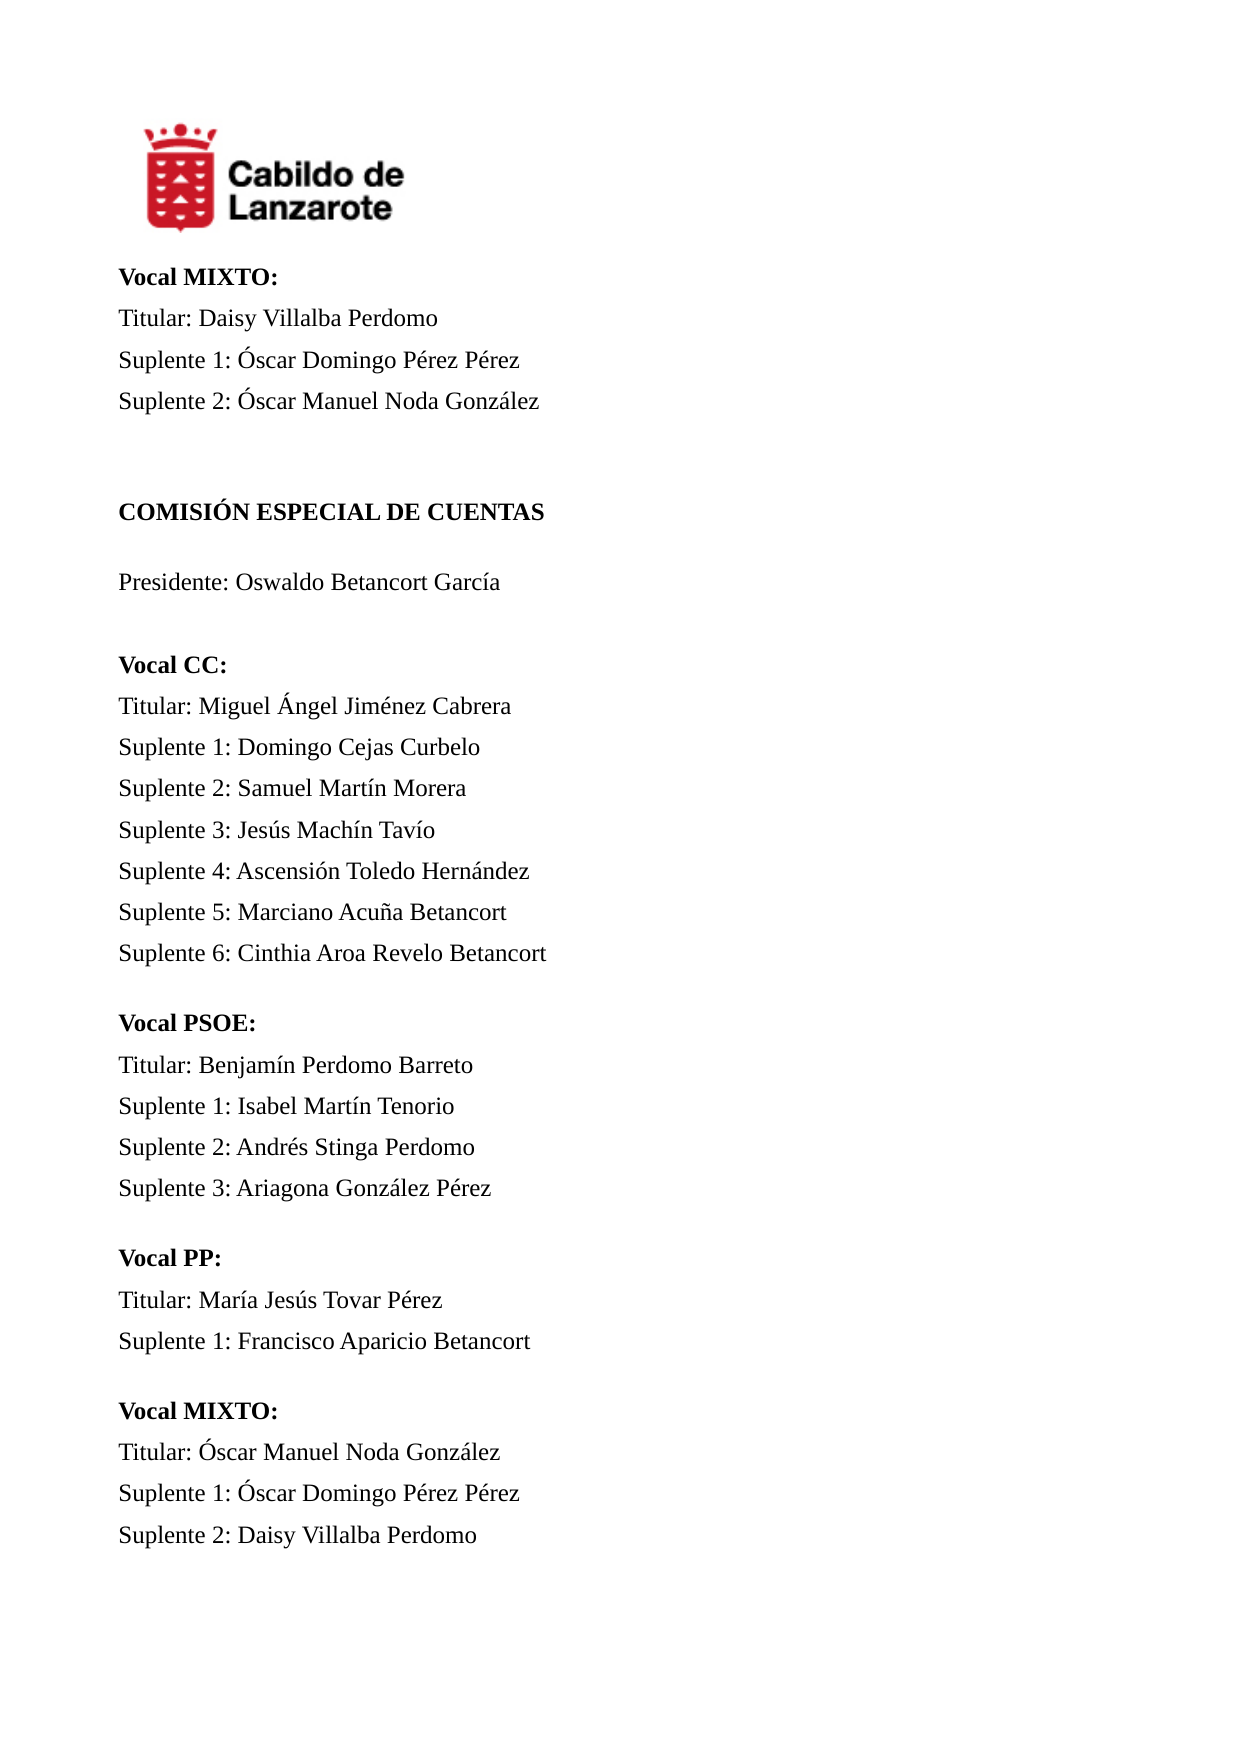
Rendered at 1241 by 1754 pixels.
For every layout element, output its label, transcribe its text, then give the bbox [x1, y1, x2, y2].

text Vocal MIXTO: [118, 1367, 1122, 1425]
text Suplente 2: Daisy Villalba Perdomo [118, 1520, 1122, 1548]
text Vocal MIXTO: [118, 262, 1122, 291]
text Suplente 3: Jesús Machín Tavío [118, 815, 1122, 843]
text Suplente 1: Óscar Domingo Pérez Pérez [118, 1478, 1122, 1507]
text Suplente 1: Francisco Aparicio Betancort [118, 1326, 1122, 1355]
text Suplente 5: Marciano Acuña Betancort [118, 897, 1122, 926]
text Suplente 2: Óscar Manuel Noda González [118, 386, 1122, 415]
text Titular: Daisy Villalba Perdomo [118, 303, 1122, 332]
text COMISIÓN ESPECIAL DE CUENTAS [118, 468, 1122, 526]
text Suplente 6: Cinthia Aroa Revelo Betancort [118, 938, 1122, 967]
text Titular: Benjamín Perdomo Barreto [118, 1050, 1122, 1078]
text Suplente 4: Ascensión Toledo Hernández [118, 856, 1122, 885]
text Suplente 3: Ariagona González Pérez [118, 1173, 1122, 1202]
text Suplente 1: Domingo Cejas Curbelo [118, 732, 1122, 761]
text Suplente 2: Andrés Stinga Perdomo [118, 1132, 1122, 1161]
text Vocal PP: [118, 1215, 1122, 1272]
text Titular: María Jesús Tovar Pérez [118, 1285, 1122, 1313]
text Titular: Miguel Ángel Jiménez Cabrera [118, 691, 1122, 720]
picture [118, 118, 468, 233]
text Vocal PSOE: [118, 980, 1122, 1037]
text Suplente 1: Óscar Domingo Pérez Pérez [118, 345, 1122, 373]
text Titular: Óscar Manuel Noda González [118, 1437, 1122, 1466]
text Suplente 2: Samuel Martín Morera [118, 773, 1122, 802]
text Suplente 1: Isabel Martín Tenorio [118, 1091, 1122, 1120]
text Vocal CC: [118, 650, 1122, 678]
text Presidente: Oswaldo Betancort García [118, 538, 1122, 596]
